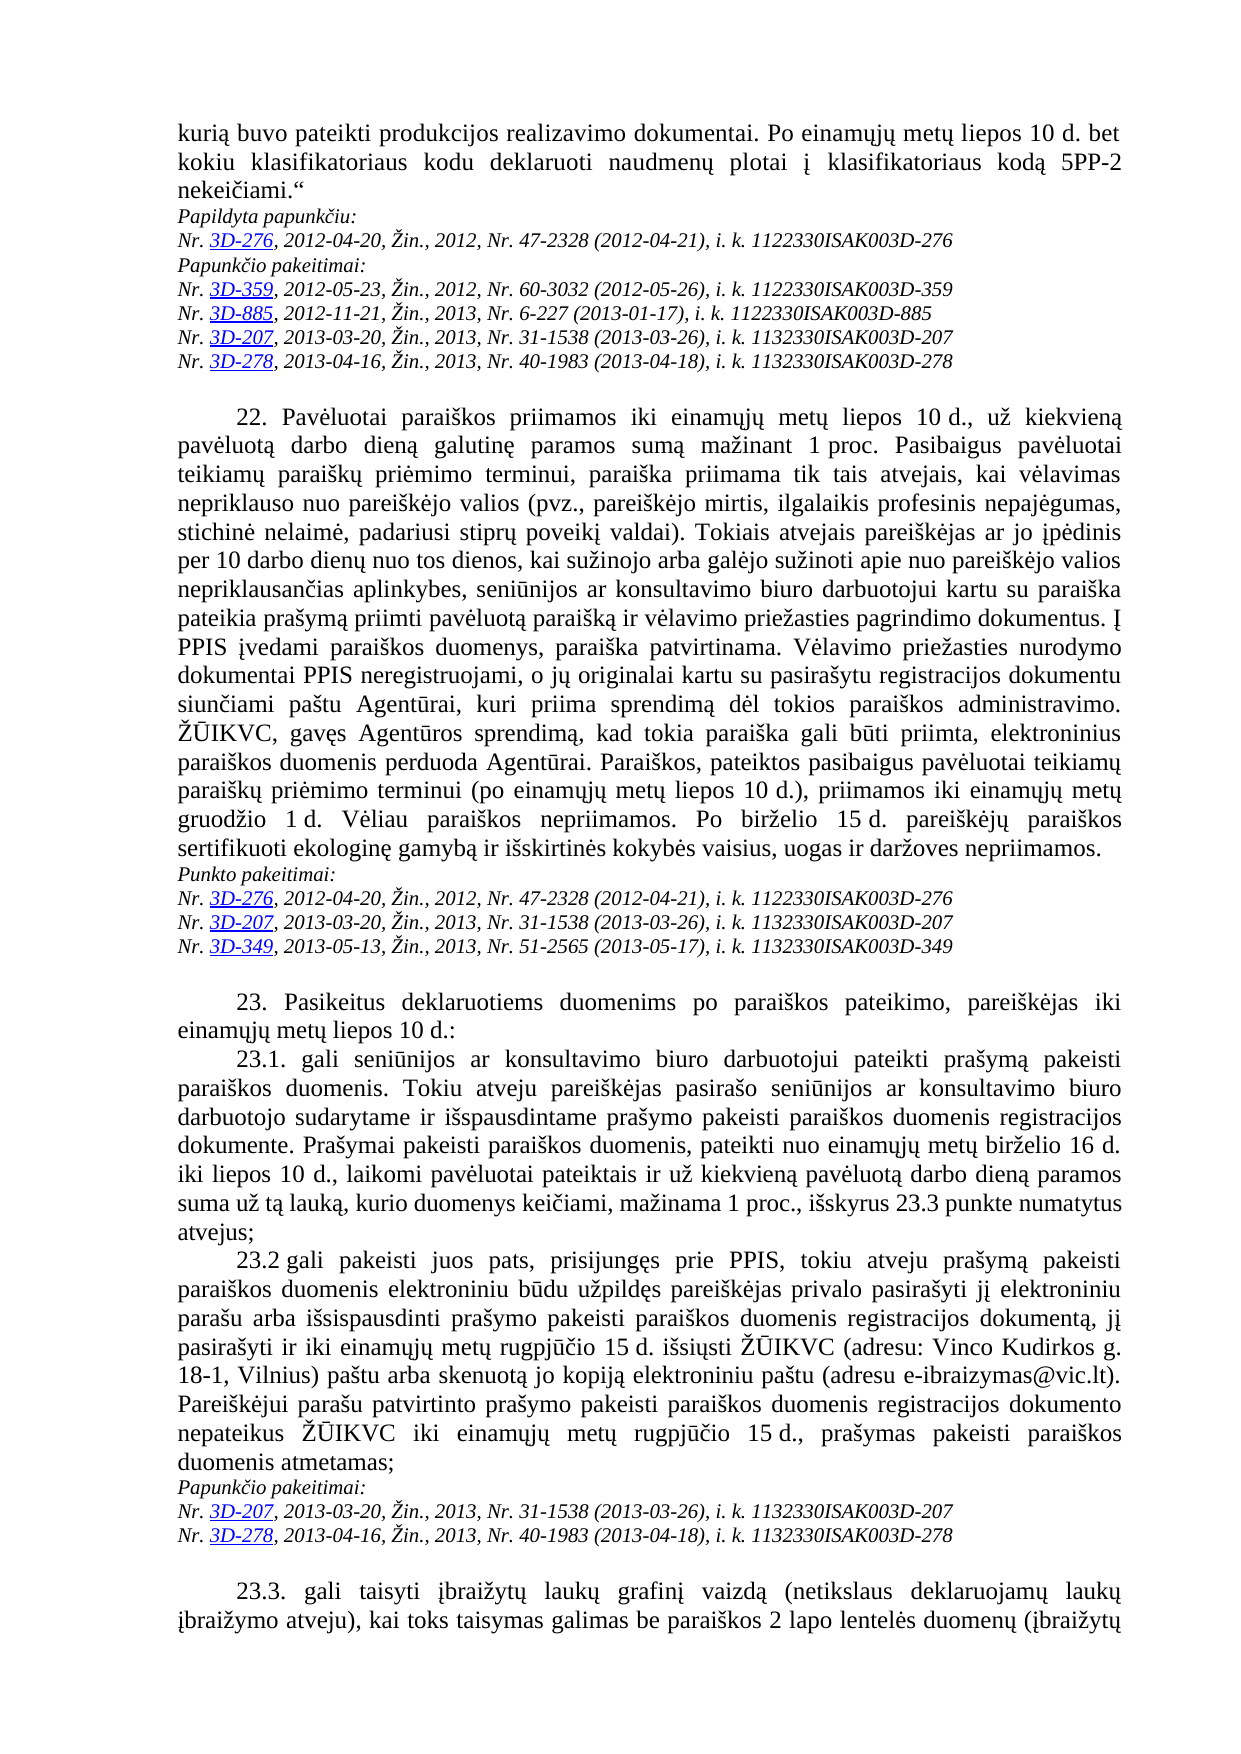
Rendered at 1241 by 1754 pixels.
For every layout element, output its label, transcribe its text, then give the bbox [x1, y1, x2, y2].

text Nr. 3D-278, 2013-04-16, Žin., 2013, Nr. 40-1983 (2013-04-18), i. k. 1132330ISAK003D-278 [177, 1523, 1122, 1547]
text Papunkčio pakeitimai: [177, 252, 1122, 277]
text Nr. 3D-359, 2012-05-23, Žin., 2012, Nr. 60-3032 (2012-05-26), i. k. 1122330ISAK003D-359 [177, 277, 1122, 301]
text Nr. 3D-207, 2013-03-20, Žin., 2013, Nr. 31-1538 (2013-03-26), i. k. 1132330ISAK003D-207 [177, 910, 1122, 934]
text 23.1. gali seniūnijos ar konsultavimo biuro darbuotojui pateikti prašymą pakeisti paraiškos duomenis. Tokiu atveju pareiškėjas pasirašo seniūnijos ar konsultavimo biuro darbuotojo sudarytame ir išspausdintame prašymo pakeisti paraiškos duomenis registracijos dokumente. Prašymai pakeisti paraiškos duomenis, pateikti nuo einamųjų metų birželio 16 d. iki liepos 10 d., laikomi pavėluotai pateiktais ir už kiekvieną pavėluotą darbo dieną paramos suma už tą lauką, kurio duomenys keičiami, mažinama 1 proc., išskyrus 23.3 punkte numatytus atvejus; [177, 1044, 1122, 1245]
text 23.3. gali taisyti įbraižytų laukų grafinį vaizdą (netikslaus deklaruojamų laukų įbraižymo atveju), kai toks taisymas galimas be paraiškos 2 lapo lentelės duomenų (įbraižytų [177, 1576, 1122, 1634]
text Nr. 3D-207, 2013-03-20, Žin., 2013, Nr. 31-1538 (2013-03-26), i. k. 1132330ISAK003D-207 [177, 1499, 1122, 1523]
text kurią buvo pateikti produkcijos realizavimo dokumentai. Po einamųjų metų liepos 10 d. bet kokiu klasifikatoriaus kodu deklaruoti naudmenų plotai į klasifikatoriaus kodą 5PP-2 nekeičiami.“ [177, 118, 1122, 204]
text Nr. 3D-885, 2012-11-21, Žin., 2013, Nr. 6-227 (2013-01-17), i. k. 1122330ISAK003D-885 [177, 301, 1122, 325]
text Nr. 3D-276, 2012-04-20, Žin., 2012, Nr. 47-2328 (2012-04-21), i. k. 1122330ISAK003D-276 [177, 886, 1122, 910]
text Nr. 3D-349, 2013-05-13, Žin., 2013, Nr. 51-2565 (2013-05-17), i. k. 1132330ISAK003D-349 [177, 934, 1122, 958]
text Papildyta papunkčiu: [177, 204, 1122, 228]
text 22. Pavėluotai paraiškos priimamos iki einamųjų metų liepos 10 d., už kiekvieną pavėluotą darbo dieną galutinę paramos sumą mažinant 1 proc. Pasibaigus pavėluotai teikiamų paraiškų priėmimo terminui, paraiška priimama tik tais atvejais, kai vėlavimas nepriklauso nuo pareiškėjo valios (pvz., pareiškėjo mirtis, ilgalaikis profesinis nepajėgumas, stichinė nelaimė, padariusi stiprų poveikį valdai). Tokiais atvejais pareiškėjas ar jo įpėdinis per 10 darbo dienų nuo tos dienos, kai sužinojo arba galėjo sužinoti apie nuo pareiškėjo valios nepriklausančias aplinkybes, seniūnijos ar konsultavimo biuro darbuotojui kartu su paraiška pateikia prašymą priimti pavėluotą paraišką ir vėlavimo priežasties pagrindimo dokumentus. Į PPIS įvedami paraiškos duomenys, paraiška patvirtinama. Vėlavimo priežasties nurodymo dokumentai PPIS neregistruojami, o jų originalai kartu su pasirašytu registracijos dokumentu siunčiami paštu Agentūrai, kuri priima sprendimą dėl tokios paraiškos administravimo. ŽŪIKVC, gavęs Agentūros sprendimą, kad tokia paraiška gali būti priimta, elektroninius paraiškos duomenis perduoda Agentūrai. Paraiškos, pateiktos pasibaigus pavėluotai teikiamų paraiškų priėmimo terminui (po einamųjų metų liepos 10 d.), priimamos iki einamųjų metų gruodžio 1 d. Vėliau paraiškos nepriimamos. Po birželio 15 d. pareiškėjų paraiškos sertifikuoti ekologinę gamybą ir išskirtinės kokybės vaisius, uogas ir daržoves nepriimamos. [177, 402, 1122, 862]
text Papunkčio pakeitimai: [177, 1475, 1122, 1499]
text Nr. 3D-278, 2013-04-16, Žin., 2013, Nr. 40-1983 (2013-04-18), i. k. 1132330ISAK003D-278 [177, 349, 1122, 373]
text Nr. 3D-207, 2013-03-20, Žin., 2013, Nr. 31-1538 (2013-03-26), i. k. 1132330ISAK003D-207 [177, 325, 1122, 349]
text 23. Pasikeitus deklaruotiems duomenims po paraiškos pateikimo, pareiškėjas iki einamųjų metų liepos 10 d.: [177, 987, 1122, 1044]
text Punkto pakeitimai: [177, 862, 1122, 886]
text Nr. 3D-276, 2012-04-20, Žin., 2012, Nr. 47-2328 (2012-04-21), i. k. 1122330ISAK003D-276 [177, 228, 1122, 252]
text 23.2 gali pakeisti juos pats, prisijungęs prie PPIS, tokiu atveju prašymą pakeisti paraiškos duomenis elektroniniu būdu užpildęs pareiškėjas privalo pasirašyti jį elektroniniu parašu arba išsispausdinti prašymo pakeisti paraiškos duomenis registracijos dokumentą, jį pasirašyti ir iki einamųjų metų rugpjūčio 15 d. išsiųsti ŽŪIKVC (adresu: Vinco Kudirkos g. 18-1, Vilnius) paštu arba skenuotą jo kopiją elektroniniu paštu (adresu e-ibraizymas@vic.lt). Pareiškėjui parašu patvirtinto prašymo pakeisti paraiškos duomenis registracijos dokumento nepateikus ŽŪIKVC iki einamųjų metų rugpjūčio 15 d., prašymas pakeisti paraiškos duomenis atmetamas; [177, 1245, 1122, 1475]
